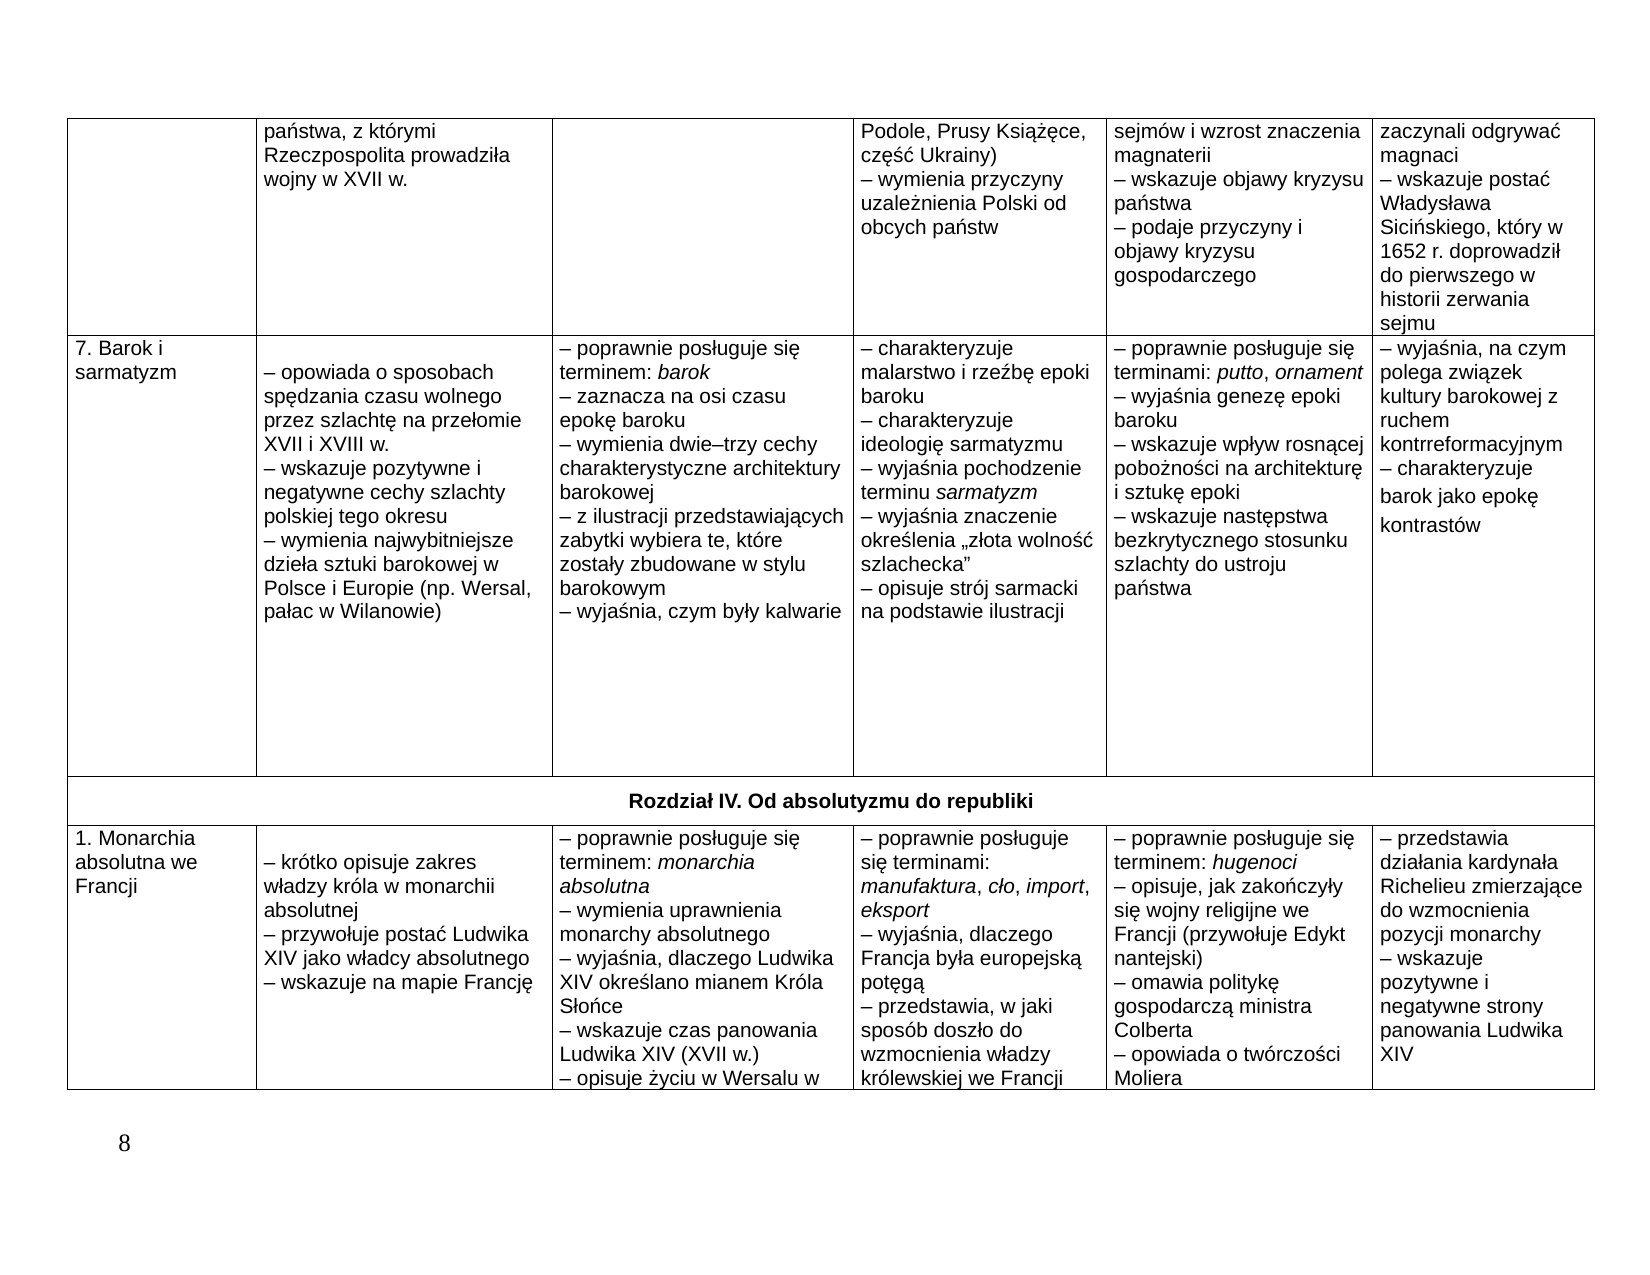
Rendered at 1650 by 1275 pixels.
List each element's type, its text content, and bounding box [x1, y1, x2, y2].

table_cell – poprawnie posługuje się terminem: hugenoci – opisuje, jak zakończyły się wojny religijne we Francji (przywołuje Edykt nantejski) – omawia politykę gospodarczą ministra Colberta – opowiada o twórczości Moliera [1107, 826, 1372, 1089]
table_cell Podole, Prusy Książęce, część Ukrainy) – wymienia przyczyny uzależnienia Polski od obcych państw [854, 119, 1106, 335]
table_cell – poprawnie posługuje się terminami: putto, ornament – wyjaśnia genezę epoki baroku – wskazuje wpływ rosnącej pobożności na architekturę i sztukę epoki – wskazuje następstwa bezkrytycznego stosunku szlachty do ustroju państwa [1107, 336, 1372, 776]
table_cell państwa, z którymi Rzeczpospolita prowadziła wojny w XVII w. [257, 119, 552, 335]
table_cell – poprawnie posługuje się terminami: manufaktura, cło, import, eksport – wyjaśnia, dlaczego Francja była europejską potęgą – przedstawia, w jaki sposób doszło do wzmocnienia władzy królewskiej we Francji [854, 826, 1106, 1089]
table_cell zaczynali odgrywać magnaci – wskazuje postać Władysława Sicińskiego, który w 1652 r. doprowadził do pierwszego w historii zerwania sejmu [1373, 119, 1594, 335]
table_cell – opowiada o sposobach spędzania czasu wolnego przez szlachtę na przełomie XVII i XVIII w. – wskazuje pozytywne i negatywne cechy szlachty polskiej tego okresu – wymienia najwybitniejsze dzieła sztuki barokowej w Polsce i Europie (np. Wersal, pałac w Wilanowie) [257, 336, 552, 776]
table_cell – poprawnie posługuje się terminem: monarchia absolutna – wymienia uprawnienia monarchy absolutnego – wyjaśnia, dlaczego Ludwika XIV określano mianem Króla Słońce – wskazuje czas panowania Ludwika XIV (XVII w.) – opisuje życiu w Wersalu w [553, 826, 853, 1089]
table_cell Rozdział IV. Od absolutyzmu do republiki [68, 777, 1594, 825]
table_cell sejmów i wzrost znaczenia magnaterii – wskazuje objawy kryzysu państwa – podaje przyczyny i objawy kryzysu gospodarczego [1107, 119, 1372, 335]
table_cell – charakteryzuje malarstwo i rzeźbę epoki baroku – charakteryzuje ideologię sarmatyzmu – wyjaśnia pochodzenie terminu sarmatyzm – wyjaśnia znaczenie określenia „złota wolność szlachecka” – opisuje strój sarmacki na podstawie ilustracji [854, 336, 1106, 776]
table_cell – poprawnie posługuje się terminem: barok – zaznacza na osi czasu epokę baroku – wymienia dwie–trzy cechy charakterystyczne architektury barokowej – z ilustracji przedstawiających zabytki wybiera te, które zostały zbudowane w stylu barokowym – wyjaśnia, czym były kalwarie [553, 336, 853, 776]
table_cell 1. Monarchia absolutna we Francji [68, 826, 256, 1089]
table_cell – przedstawia działania kardynała Richelieu zmierzające do wzmocnienia pozycji monarchy – wskazuje pozytywne i negatywne strony panowania Ludwika XIV [1373, 826, 1594, 1089]
table_cell 7. Barok i sarmatyzm [68, 336, 256, 776]
table_cell – wyjaśnia, na czym polega związek kultury barokowej z ruchem kontrreformacyjnym – charakteryzuje barok jako epokę kontrastów [1373, 336, 1594, 776]
table_cell [553, 119, 853, 335]
table_cell [68, 119, 256, 335]
table_cell – krótko opisuje zakres władzy króla w monarchii absolutnej – przywołuje postać Ludwika XIV jako władcy absolutnego – wskazuje na mapie Francję [257, 826, 552, 1089]
